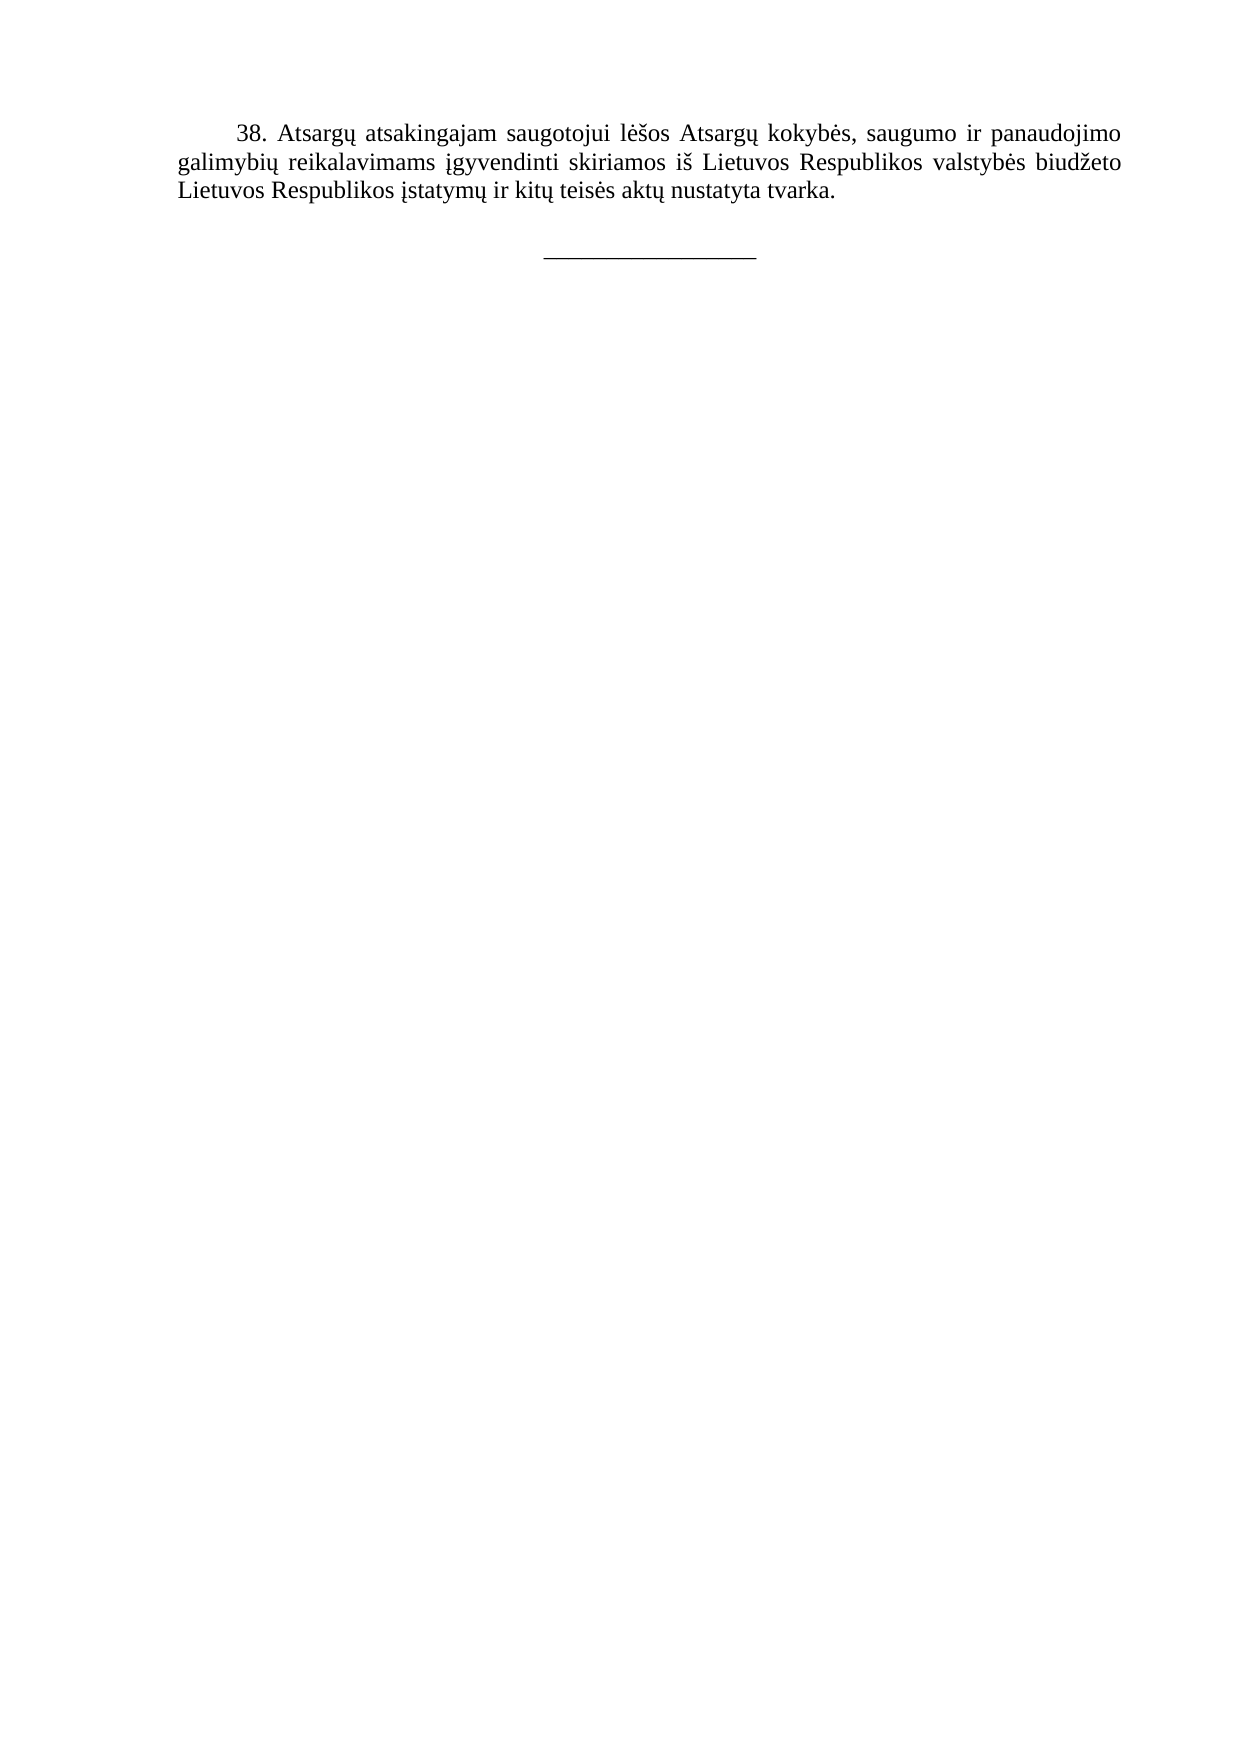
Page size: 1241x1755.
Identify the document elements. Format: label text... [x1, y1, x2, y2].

text 38. Atsargų atsakingajam saugotojui lėšos Atsargų kokybės, saugumo ir panaudojimo galimybių reikalavimams įgyvendinti skiriamos iš Lietuvos Respublikos valstybės biudžeto Lietuvos Respublikos įstatymų ir kitų teisės aktų nustatyta tvarka. [177, 118, 1122, 204]
text _________________ [177, 233, 1122, 262]
